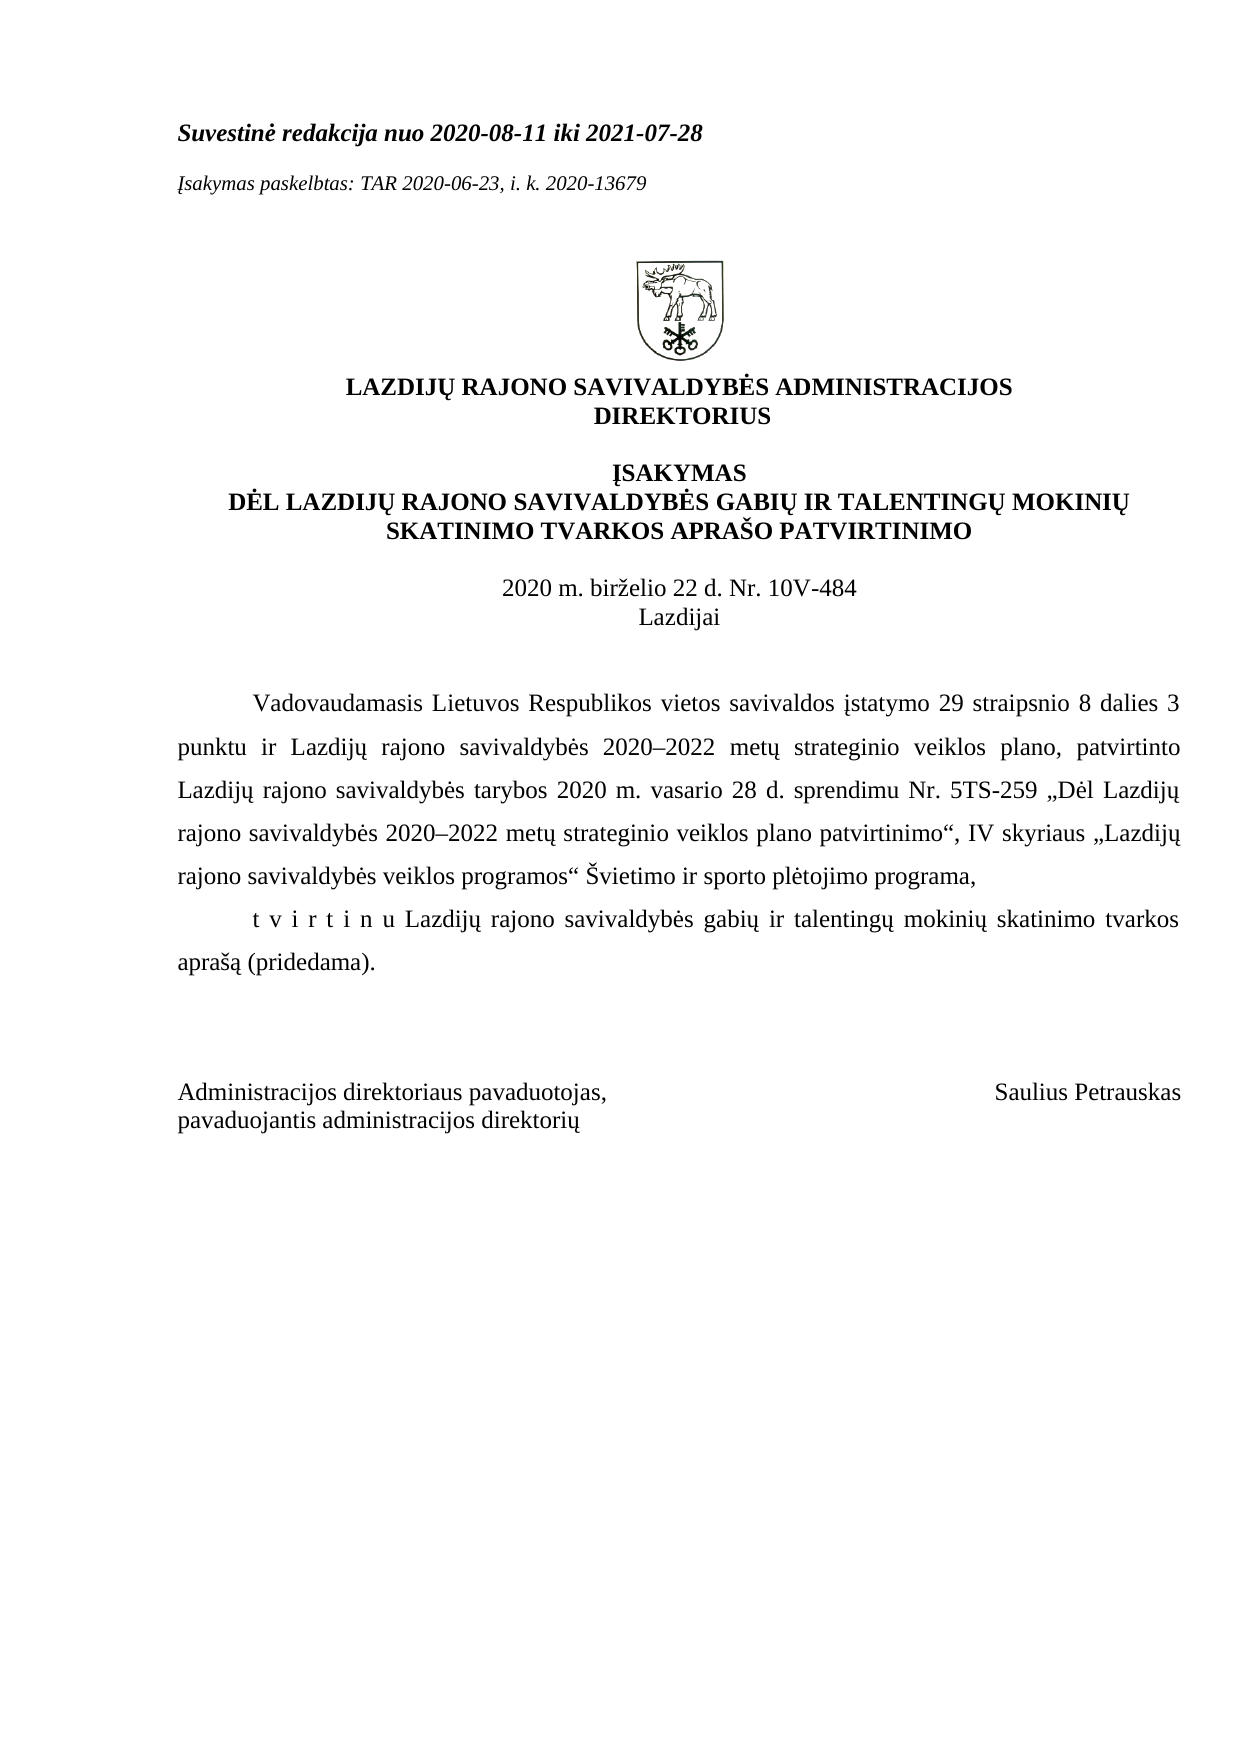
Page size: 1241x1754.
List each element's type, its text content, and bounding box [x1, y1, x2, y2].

text 2020 m. birželio 22 d. Nr. 10V-484 [177, 573, 1181, 602]
text Įsakymas paskelbtas: TAR 2020-06-23, i. k. 2020-13679 [177, 171, 1181, 195]
text DIREKTORIUS [177, 401, 1181, 430]
text DĖL LAZDIJŲ RAJONO SAVIVALDYBĖS GABIŲ IR TALENTINGŲ MOKINIŲ SKATINIMO TVARKOS APRAŠO PATVIRTINIMO [177, 487, 1181, 545]
text Suvestinė redakcija nuo 2020-08-11 iki 2021-07-28 [177, 118, 1181, 147]
text Administracijos direktoriaus pavaduotojas, Saulius Petrauskas [177, 1077, 1181, 1105]
text Lazdijai [177, 602, 1181, 631]
text ĮSAKYMAS [177, 458, 1181, 487]
text t v i r t i n u Lazdijų rajono savivaldybės gabių ir talentingų mokinių skatinimo tvarkos aprašą (pridedama). [177, 904, 1181, 976]
text LAZDIJŲ RAJONO SAVIVALDYBĖS ADMINISTRACIJOS [177, 372, 1181, 401]
text pavaduojantis administracijos direktorių [177, 1105, 1181, 1134]
text Vadovaudamasis Lietuvos Respublikos vietos savivaldos įstatymo 29 straipsnio 8 dalies 3 punktu ir Lazdijų rajono savivaldybės 2020–2022 metų strateginio veiklos plano, patvirtinto Lazdijų rajono savivaldybės tarybos 2020 m. vasario 28 d. sprendimu Nr. 5TS-259 „Dėl Lazdijų rajono savivaldybės 2020–2022 metų strateginio veiklos plano patvirtinimo“, IV skyriaus „Lazdijų rajono savivaldybės veiklos programos“ Švietimo ir sporto plėtojimo programa, [177, 688, 1181, 890]
